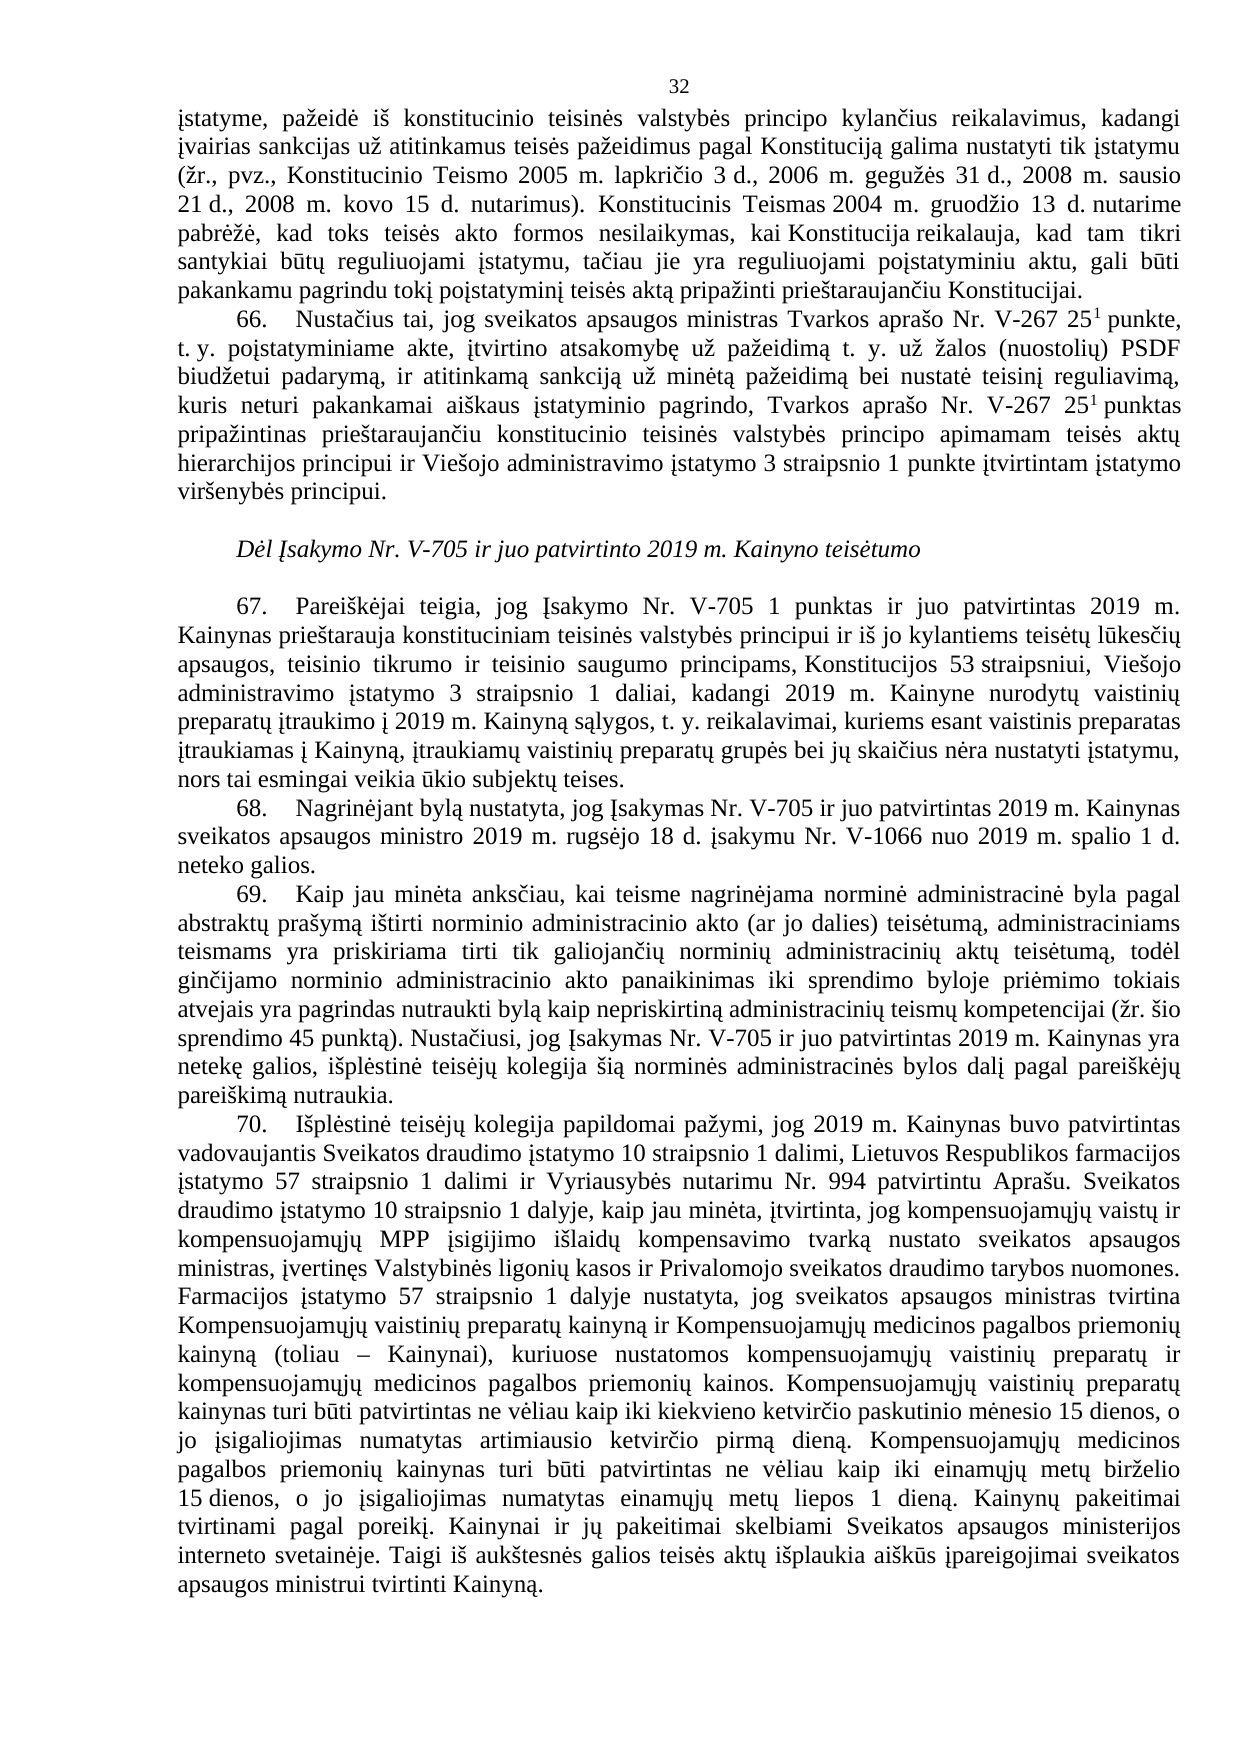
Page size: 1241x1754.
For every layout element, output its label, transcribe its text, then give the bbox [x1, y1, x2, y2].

text 70. Išplėstinė teisėjų kolegija papildomai pažymi, jog 2019 m. Kainynas buvo patvirtintas vadovaujantis Sveikatos draudimo įstatymo 10 straipsnio 1 dalimi, Lietuvos Respublikos farmacijos įstatymo 57 straipsnio 1 dalimi ir Vyriausybės nutarimu Nr. 994 patvirtintu Aprašu. Sveikatos draudimo įstatymo 10 straipsnio 1 dalyje, kaip jau minėta, įtvirtinta, jog kompensuojamųjų vaistų ir kompensuojamųjų MPP įsigijimo išlaidų kompensavimo tvarką nustato sveikatos apsaugos ministras, įvertinęs Valstybinės ligonių kasos ir Privalomojo sveikatos draudimo tarybos nuomones. Farmacijos įstatymo 57 straipsnio 1 dalyje nustatyta, jog sveikatos apsaugos ministras tvirtina Kompensuojamųjų vaistinių preparatų kainyną ir Kompensuojamųjų medicinos pagalbos priemonių kainyną (toliau – Kainynai), kuriuose nustatomos kompensuojamųjų vaistinių preparatų ir kompensuojamųjų medicinos pagalbos priemonių kainos. Kompensuojamųjų vaistinių preparatų kainynas turi būti patvirtintas ne vėliau kaip iki kiekvieno ketvirčio paskutinio mėnesio 15 dienos, o jo įsigaliojimas numatytas artimiausio ketvirčio pirmą dieną. Kompensuojamųjų medicinos pagalbos priemonių kainynas turi būti patvirtintas ne vėliau kaip iki einamųjų metų birželio 15 dienos, o jo įsigaliojimas numatytas einamųjų metų liepos 1 dieną. Kainynų pakeitimai tvirtinami pagal poreikį. Kainynai ir jų pakeitimai skelbiami Sveikatos apsaugos ministerijos interneto svetainėje. Taigi iš aukštesnės galios teisės aktų išplaukia aiškūs įpareigojimai sveikatos apsaugos ministrui tvirtinti Kainyną. [177, 1109, 1181, 1598]
text 66. Nustačius tai, jog sveikatos apsaugos ministras Tvarkos aprašo Nr. V-267 251 punkte, t. y. poįstatyminiame akte, įtvirtino atsakomybę už pažeidimą t. y. už žalos (nuostolių) PSDF biudžetui padarymą, ir atitinkamą sankciją už minėtą pažeidimą bei nustatė teisinį reguliavimą, kuris neturi pakankamai aiškaus įstatyminio pagrindo, Tvarkos aprašo Nr. V-267 251 punktas pripažintinas prieštaraujančiu konstitucinio teisinės valstybės principo apimamam teisės aktų hierarchijos principui ir Viešojo administravimo įstatymo 3 straipsnio 1 punkte įtvirtintam įstatymo viršenybės principui. [177, 304, 1181, 505]
text Dėl Įsakymo Nr. V-705 ir juo patvirtinto 2019 m. Kainyno teisėtumo [177, 534, 1181, 563]
text 67. Pareiškėjai teigia, jog Įsakymo Nr. V-705 1 punktas ir juo patvirtintas 2019 m. Kainynas prieštarauja konstituciniam teisinės valstybės principui ir iš jo kylantiems teisėtų lūkesčių apsaugos, teisinio tikrumo ir teisinio saugumo principams, Konstitucijos 53 straipsniui, Viešojo administravimo įstatymo 3 straipsnio 1 daliai, kadangi 2019 m. Kainyne nurodytų vaistinių preparatų įtraukimo į 2019 m. Kainyną sąlygos, t. y. reikalavimai, kuriems esant vaistinis preparatas įtraukiamas į Kainyną, įtraukiamų vaistinių preparatų grupės bei jų skaičius nėra nustatyti įstatymu, nors tai esmingai veikia ūkio subjektų teises. [177, 591, 1181, 793]
text įstatyme, pažeidė iš konstitucinio teisinės valstybės principo kylančius reikalavimus, kadangi įvairias sankcijas už atitinkamus teisės pažeidimus pagal Konstituciją galima nustatyti tik įstatymu (žr., pvz., Konstitucinio Teismo 2005 m. lapkričio 3 d., 2006 m. gegužės 31 d., 2008 m. sausio 21 d., 2008 m. kovo 15 d. nutarimus). Konstitucinis Teismas 2004 m. gruodžio 13 d. nutarime pabrėžė, kad toks teisės akto formos nesilaikymas, kai Konstitucija reikalauja, kad tam tikri santykiai būtų reguliuojami įstatymu, tačiau jie yra reguliuojami poįstatyminiu aktu, gali būti pakankamu pagrindu tokį poįstatyminį teisės aktą pripažinti prieštaraujančiu Konstitucijai. [177, 103, 1181, 304]
text 69. Kaip jau minėta anksčiau, kai teisme nagrinėjama norminė administracinė byla pagal abstraktų prašymą ištirti norminio administracinio akto (ar jo dalies) teisėtumą, administraciniams teismams yra priskiriama tirti tik galiojančių norminių administracinių aktų teisėtumą, todėl ginčijamo norminio administracinio akto panaikinimas iki sprendimo byloje priėmimo tokiais atvejais yra pagrindas nutraukti bylą kaip nepriskirtiną administracinių teismų kompetencijai (žr. šio sprendimo 45 punktą). Nustačiusi, jog Įsakymas Nr. V-705 ir juo patvirtintas 2019 m. Kainynas yra netekę galios, išplėstinė teisėjų kolegija šią norminės administracinės bylos dalį pagal pareiškėjų pareiškimą nutraukia. [177, 879, 1181, 1109]
text 68. Nagrinėjant bylą nustatyta, jog Įsakymas Nr. V-705 ir juo patvirtintas 2019 m. Kainynas sveikatos apsaugos ministro 2019 m. rugsėjo 18 d. įsakymu Nr. V-1066 nuo 2019 m. spalio 1 d. neteko galios. [177, 793, 1181, 879]
